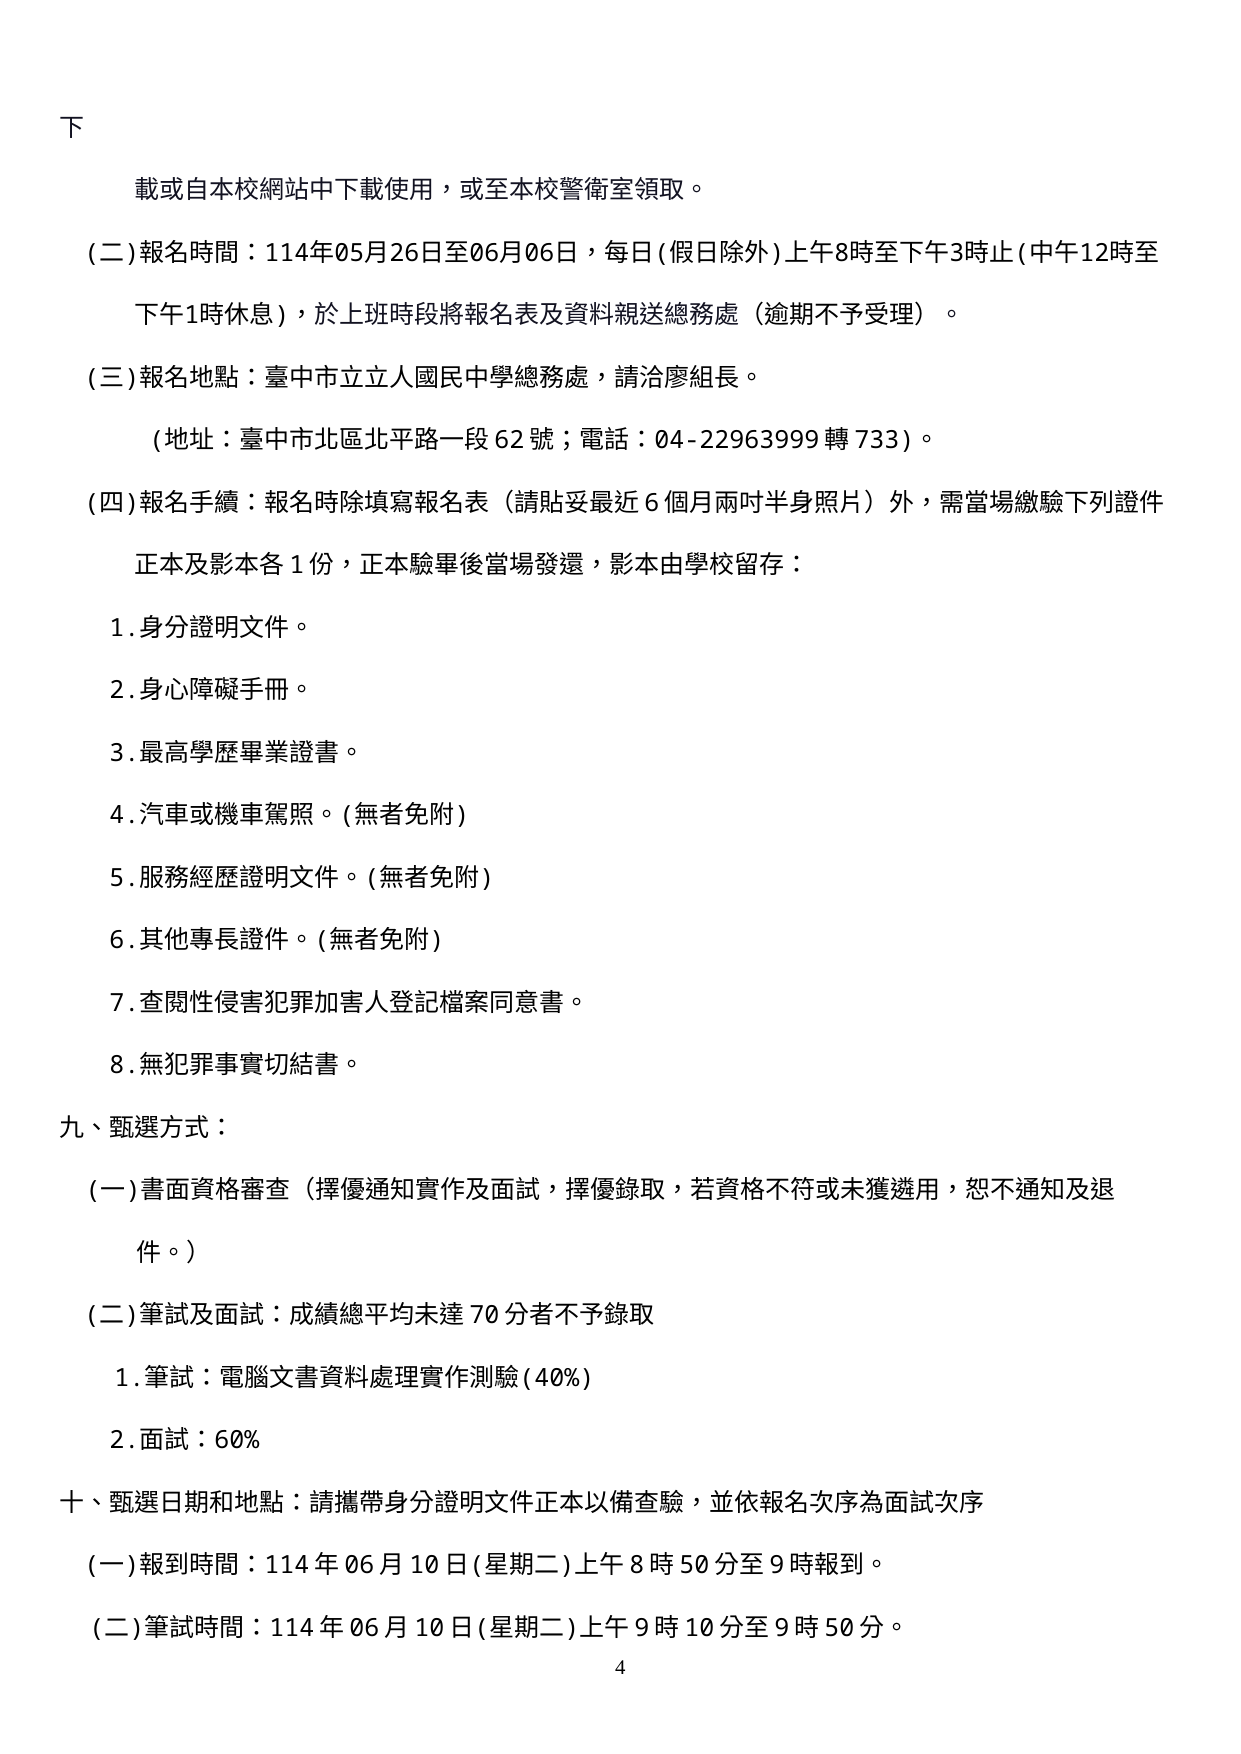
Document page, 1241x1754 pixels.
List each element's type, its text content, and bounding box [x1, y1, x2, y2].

text 2.身心障礙手冊。 [59, 646, 1181, 709]
text 1.身分證明文件。 [84, 584, 1181, 646]
text (二)報名時間：114年05月26日至06月06日，每日(假日除外)上午8時至下午3時止(中午12時至下午1時休息)，於上班時段將報名表及資料親送總務處（逾期不予受理）。 [59, 209, 1181, 334]
text 載或自本校網站中下載使用，或至本校警衛室領取。 [59, 146, 1181, 209]
text 2.面試：60% [59, 1396, 1181, 1459]
text 下 [59, 84, 1181, 146]
text 4.汽車或機車駕照。(無者免附) [59, 771, 1181, 834]
text (三)報名地點：臺中市立立人國民中學總務處，請洽廖組長。 [59, 334, 1181, 396]
text 8.無犯罪事實切結書。 [59, 1021, 1181, 1084]
text 5.服務經歷證明文件。(無者免附) [59, 834, 1181, 896]
text (二)筆試及面試：成績總平均未達70分者不予錄取 [59, 1271, 1181, 1334]
text (二)筆試時間：114年06月10日(星期二)上午9時10分至9時50分。 [59, 1584, 1181, 1646]
text (地址：臺中市北區北平路一段62號；電話：04-22963999轉733)。 [59, 396, 1181, 459]
text (一)書面資格審查（擇優通知實作及面試，擇優錄取，若資格不符或未獲遴用，恕不通知及退件。） [85, 1146, 1181, 1271]
text 7.查閱性侵害犯罪加害人登記檔案同意書。 [59, 959, 1181, 1021]
text 十、甄選日期和地點：請攜帶身分證明文件正本以備查驗，並依報名次序為面試次序 [59, 1459, 1181, 1521]
text 九、甄選方式： [59, 1084, 1181, 1146]
text (四)報名手續：報名時除填寫報名表（請貼妥最近6個月兩吋半身照片）外，需當場繳驗下列證件正本及影本各1份，正本驗畢後當場發還，影本由學校留存： [59, 459, 1181, 584]
text 6.其他專長證件。(無者免附) [59, 896, 1181, 959]
text 3.最高學歷畢業證書。 [59, 709, 1181, 771]
text (一)報到時間：114年06月10日(星期二)上午8時50分至9時報到。 [59, 1521, 1181, 1584]
text 1.筆試：電腦文書資料處理實作測驗(40%) [59, 1334, 1181, 1396]
